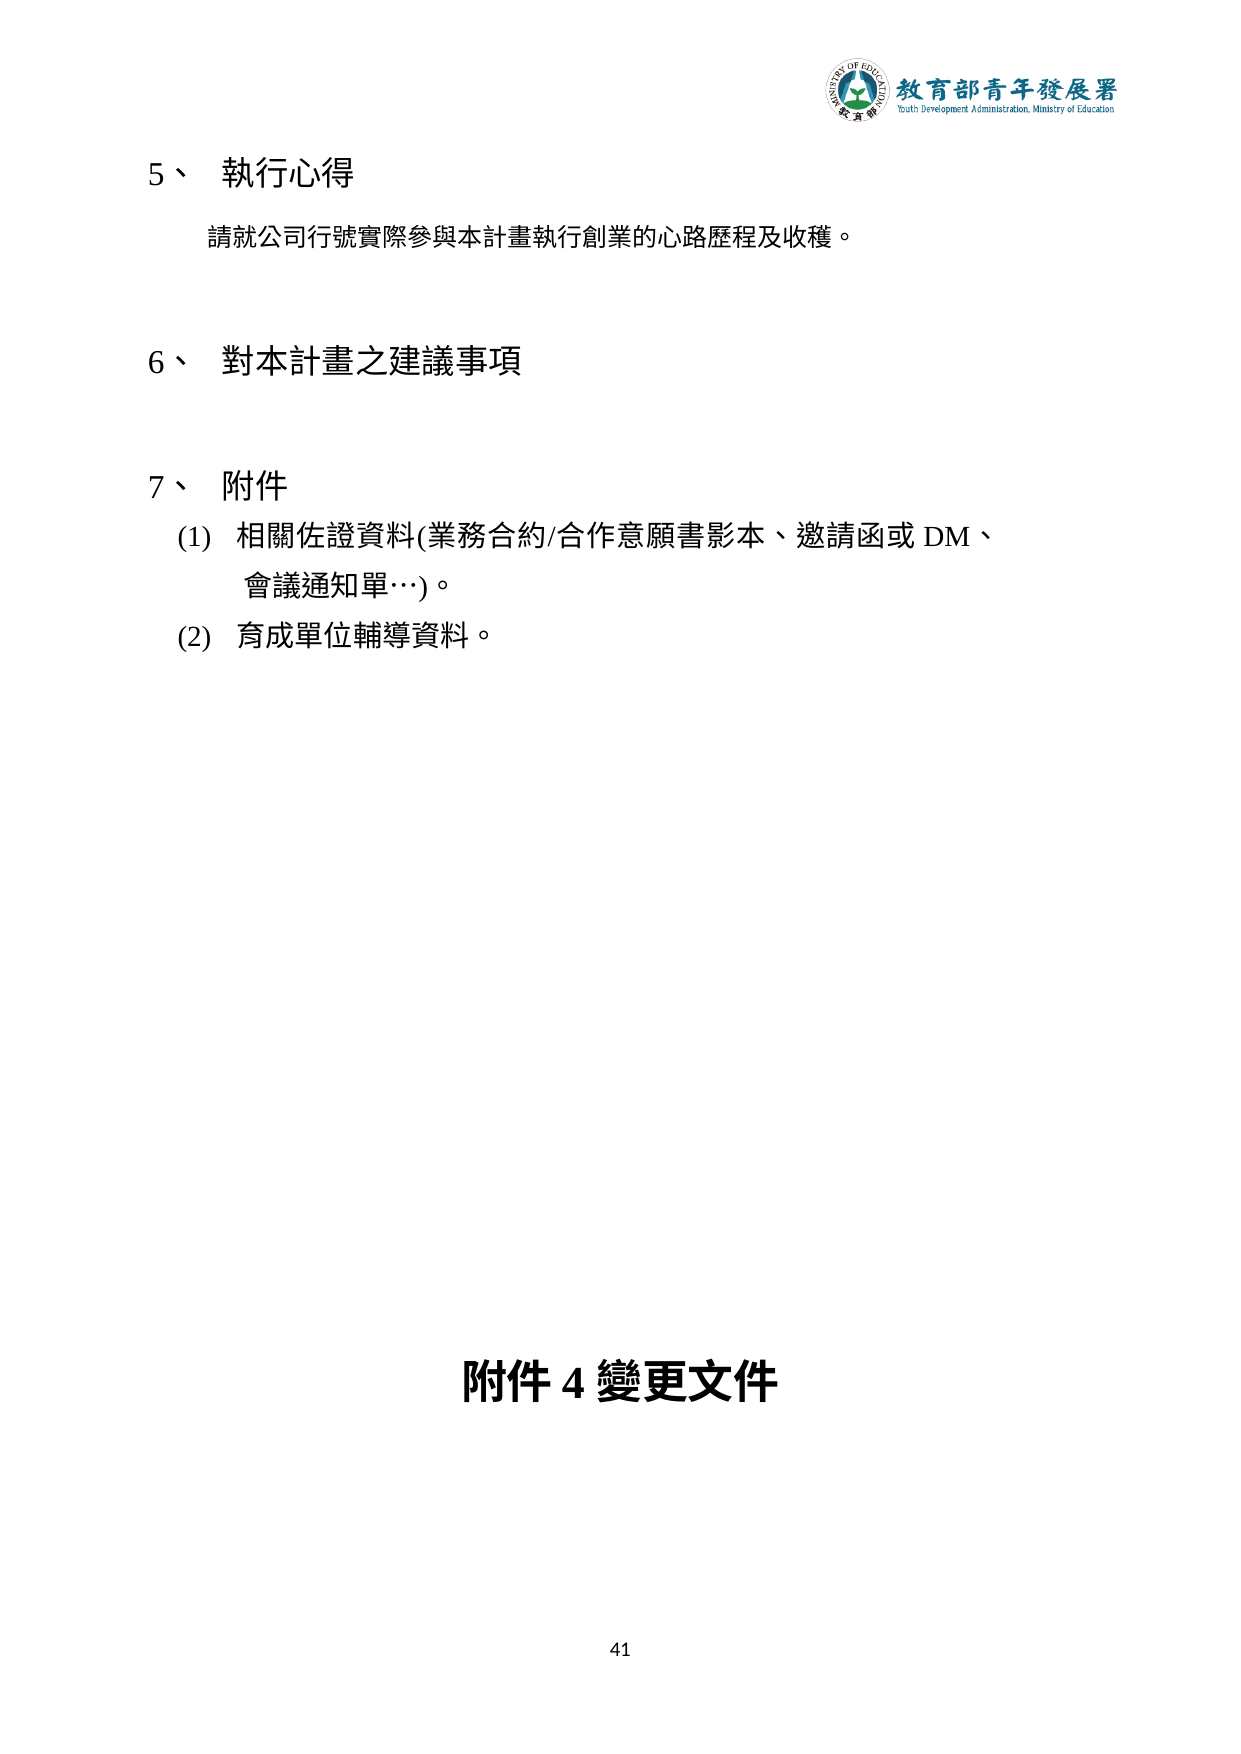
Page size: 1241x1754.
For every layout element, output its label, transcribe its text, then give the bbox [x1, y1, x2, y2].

list 相關佐證資料(業務合約/合作意願書影本、邀請函或DM、會議通知單…)。 [177, 506, 1000, 606]
list 育成單位輔導資料。 [177, 606, 1000, 656]
text 請就公司行號實際參與本計畫執行創業的心路歷程及收穫。 [207, 193, 1015, 256]
subtitle 附件4 變更文件 [118, 1306, 1122, 1431]
list 對本計畫之建議事項 [148, 318, 1122, 381]
list 執行心得 [148, 131, 1122, 193]
list 附件 [148, 443, 1122, 506]
